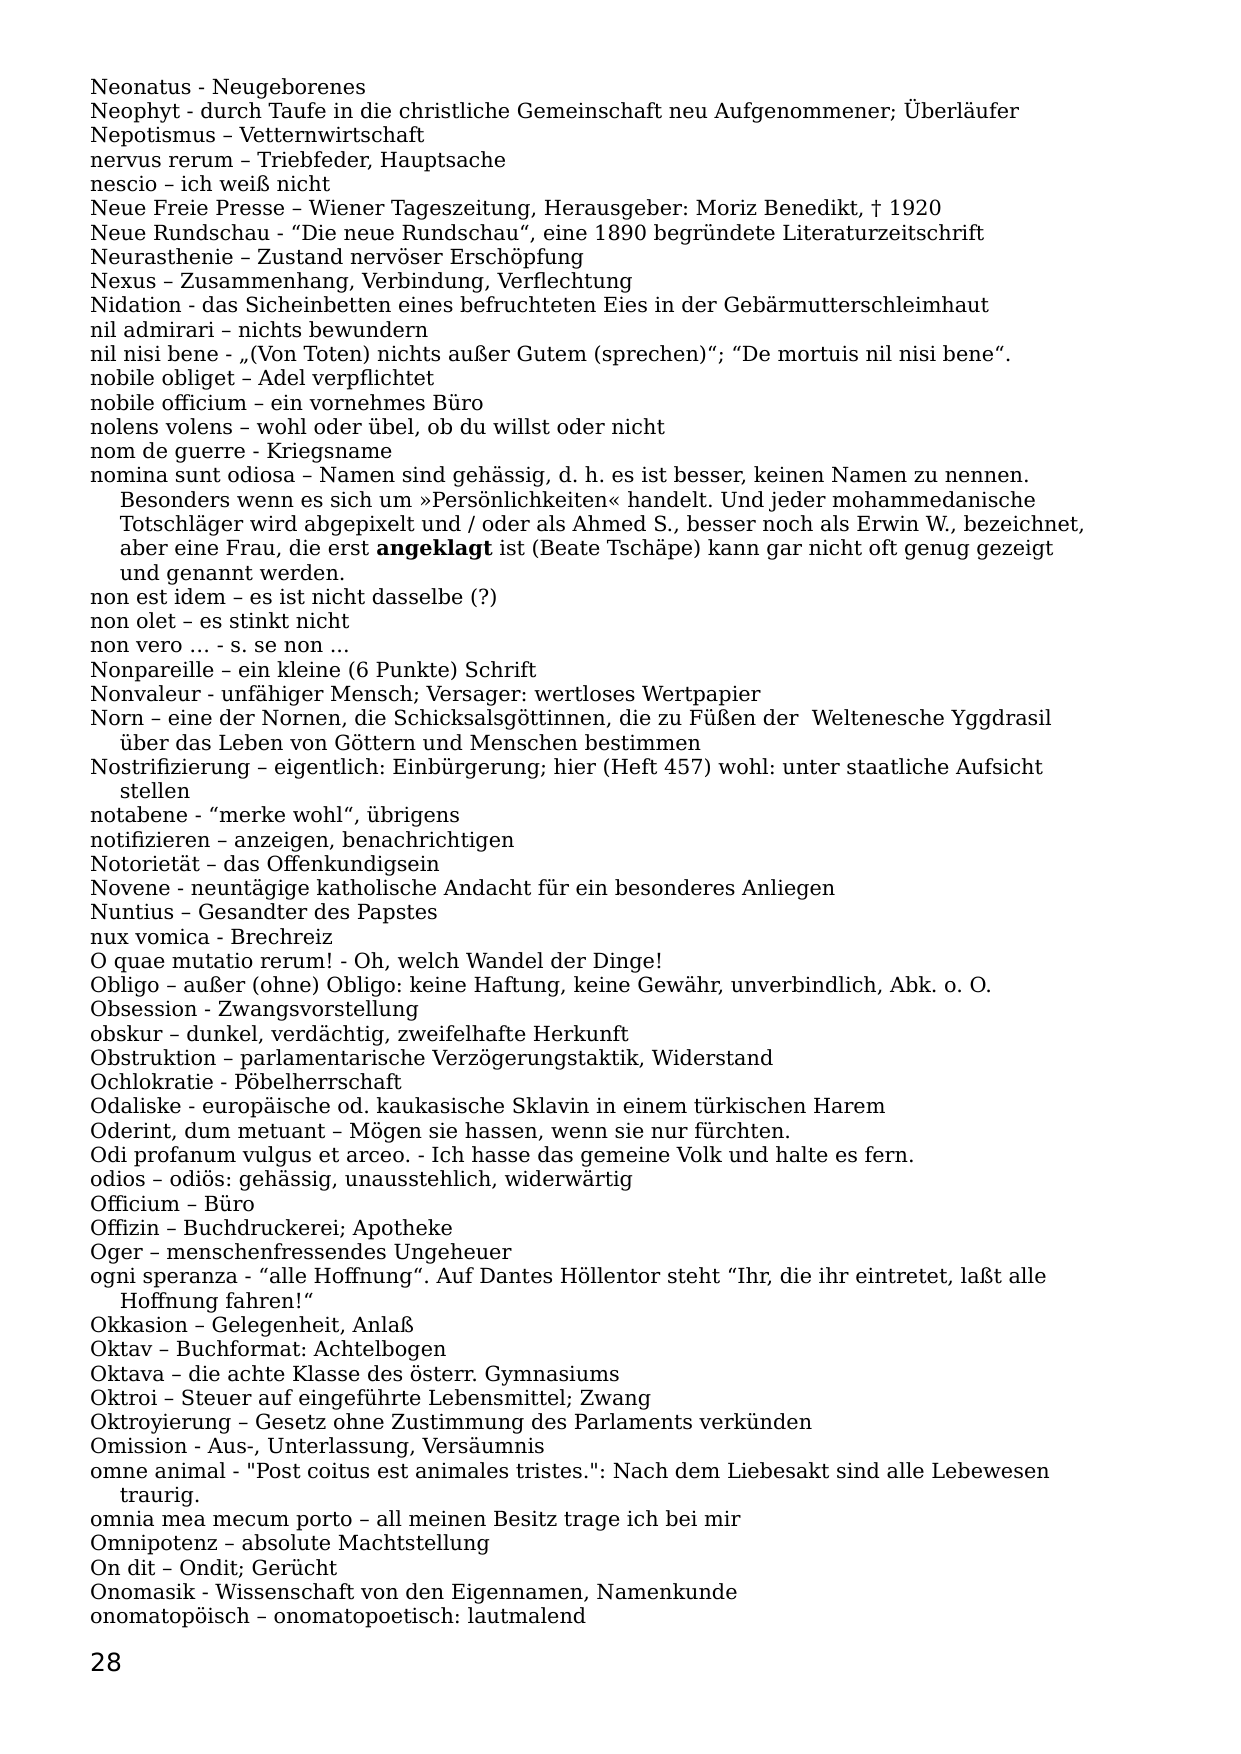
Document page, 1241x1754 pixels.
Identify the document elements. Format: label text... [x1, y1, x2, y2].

text Officium – Büro [90, 1192, 1091, 1216]
text O quae mutatio rerum! - Oh, welch Wandel der Dinge! [90, 949, 1091, 973]
text nom de guerre - Kriegsname [90, 439, 1091, 463]
text nil admirari – nichts bewundern [90, 318, 1091, 342]
text Oktava – die achte Klasse des österr. Gymnasiums [90, 1362, 1091, 1386]
text omne animal - "Post coitus est animales tristes.": Nach dem Liebesakt sind alle Lebewesen traurig. [90, 1459, 1091, 1507]
text notifizieren – anzeigen, benachrichtigen [90, 828, 1091, 852]
text Odaliske - europäische od. kaukasische Sklavin in einem türkischen Harem [90, 1094, 1091, 1119]
text Oderint, dum metuant – Mögen sie hassen, wenn sie nur fürchten. [90, 1119, 1091, 1143]
text Norn – eine der Nornen, die Schicksalsgöttinnen, die zu Füßen der Weltenesche Yggdrasil über das Leben von Göttern und Menschen bestimmen [90, 706, 1091, 755]
text Neue Rundschau - “Die neue Rundschau“, eine 1890 begründete Literaturzeitschrift [90, 221, 1091, 245]
text onomatopöisch – onomatopoetisch: lautmalend [90, 1604, 1091, 1628]
text non est idem – es ist nicht dasselbe (?) [90, 585, 1091, 609]
text Oktroyierung – Gesetz ohne Zustimmung des Parlaments verkünden [90, 1410, 1091, 1434]
text Oktav – Buchformat: Achtelbogen [90, 1337, 1091, 1362]
text Neophyt - durch Taufe in die christliche Gemeinschaft neu Aufgenommener; Überläufer [90, 99, 1091, 123]
text Odi profanum vulgus et arceo. - Ich hasse das gemeine Volk und halte es fern. [90, 1143, 1091, 1167]
text nux vomica - Brechreiz [90, 925, 1091, 949]
text Obstruktion – parlamentarische Verzögerungstaktik, Widerstand [90, 1046, 1091, 1070]
text On dit – Ondit; Gerücht [90, 1556, 1091, 1580]
text Neurasthenie – Zustand nervöser Erschöpfung [90, 245, 1091, 269]
text Obsession - Zwangsvorstellung [90, 997, 1091, 1022]
text omnia mea mecum porto – all meinen Besitz trage ich bei mir [90, 1507, 1091, 1531]
text Onomasik - Wissenschaft von den Eigennamen, Namenkunde [90, 1580, 1091, 1604]
text nobile obliget – Adel verpflichtet [90, 366, 1091, 391]
text obskur – dunkel, verdächtig, zweifelhafte Herkunft [90, 1022, 1091, 1046]
text nobile officium – ein vornehmes Büro [90, 391, 1091, 415]
text Oktroi – Steuer auf eingeführte Lebensmittel; Zwang [90, 1386, 1091, 1410]
text Omnipotenz – absolute Machtstellung [90, 1531, 1091, 1556]
text odios – odiös: gehässig, unausstehlich, widerwärtig [90, 1167, 1091, 1192]
text Nidation - das Sicheinbetten eines befruchteten Eies in der Gebärmutterschleimhaut [90, 293, 1091, 318]
text nolens volens – wohl oder übel, ob du willst oder nicht [90, 415, 1091, 439]
text notabene - “merke wohl“, übrigens [90, 803, 1091, 828]
text Ochlokratie - Pöbelherrschaft [90, 1070, 1091, 1094]
text nomina sunt odiosa – Namen sind gehässig, d. h. es ist besser, keinen Namen zu nennen. Besonders wenn es sich um »Persönlichkeiten« handelt. Und jeder mohammedanische Totschläger wird abgepixelt und / oder als Ahmed S., besser noch als Erwin W., bezeichnet, aber eine Frau, die erst angeklagt ist (Beate Tschäpe) kann gar nicht oft genug gezeigt und genannt werden. [90, 463, 1091, 585]
text nescio – ich weiß nicht [90, 172, 1091, 196]
text Oger – menschenfressendes Ungeheuer [90, 1240, 1091, 1264]
text Nepotismus – Vetternwirtschaft [90, 123, 1091, 148]
text non vero … - s. se non ... [90, 633, 1091, 658]
text Obligo – außer (ohne) Obligo: keine Haftung, keine Gewähr, unverbindlich, Abk. o. O. [90, 973, 1091, 997]
text Neue Freie Presse – Wiener Tageszeitung, Herausgeber: Moriz Benedikt, † 1920 [90, 196, 1091, 221]
text nil nisi bene - „(Von Toten) nichts außer Gutem (sprechen)“; “De mortuis nil nisi bene“. [90, 342, 1091, 366]
text Nonpareille – ein kleine (6 Punkte) Schrift [90, 658, 1091, 682]
text Neonatus - Neugeborenes [90, 75, 1091, 99]
text Nuntius – Gesandter des Papstes [90, 900, 1091, 925]
text Offizin – Buchdruckerei; Apotheke [90, 1216, 1091, 1240]
text nervus rerum – Triebfeder, Hauptsache [90, 148, 1091, 172]
text Nexus – Zusammenhang, Verbindung, Verflechtung [90, 269, 1091, 293]
text Notorietät – das Offenkundigsein [90, 852, 1091, 876]
text Nostrifizierung – eigentlich: Einbürgerung; hier (Heft 457) wohl: unter staatliche Aufsicht stellen [90, 755, 1091, 803]
text non olet – es stinkt nicht [90, 609, 1091, 633]
text Novene - neuntägige katholische Andacht für ein besonderes Anliegen [90, 876, 1091, 900]
text Okkasion – Gelegenheit, Anlaß [90, 1313, 1091, 1337]
text ogni speranza - “alle Hoffnung“. Auf Dantes Höllentor steht “Ihr, die ihr eintretet, laßt alle Hoffnung fahren!“ [90, 1264, 1091, 1313]
text Omission - Aus-, Unterlassung, Versäumnis [90, 1434, 1091, 1459]
text Nonvaleur - unfähiger Mensch; Versager: wertloses Wertpapier [90, 682, 1091, 706]
